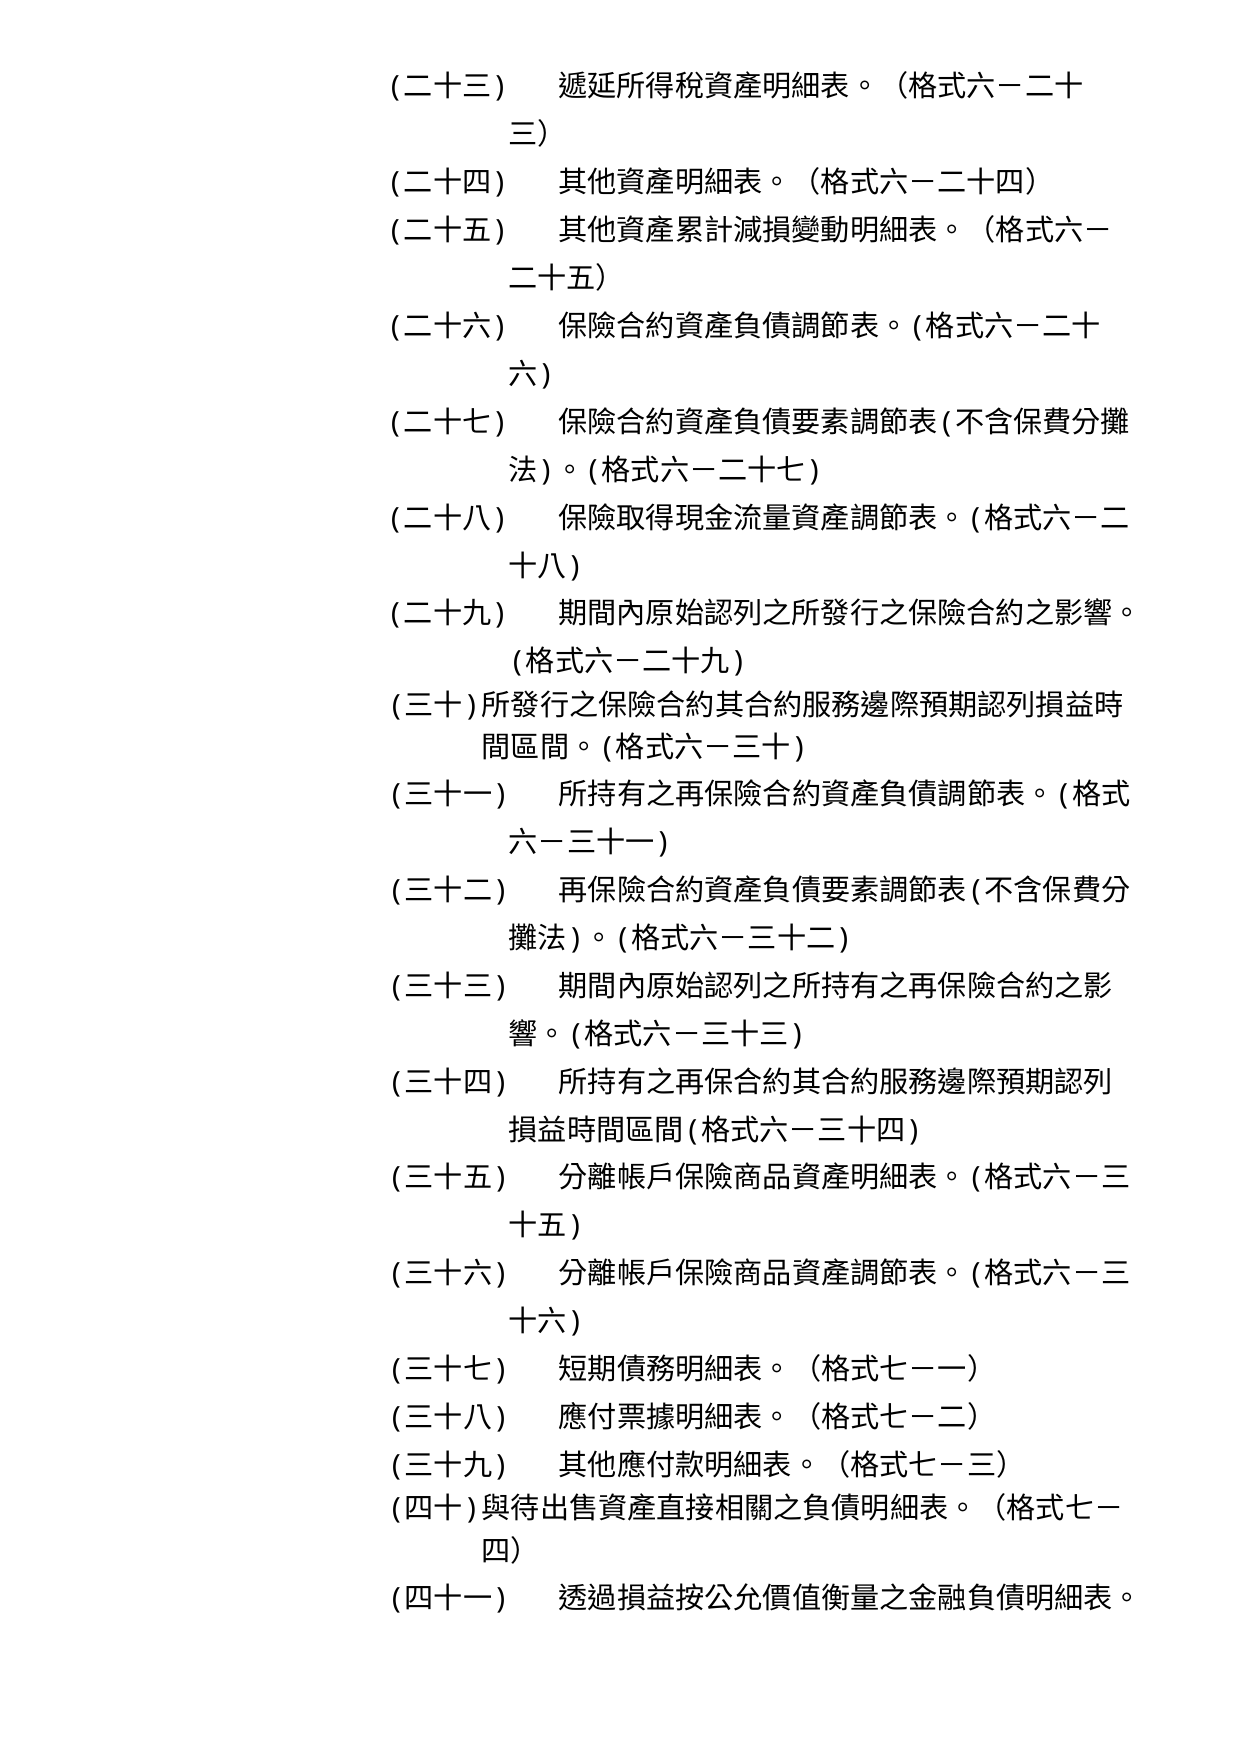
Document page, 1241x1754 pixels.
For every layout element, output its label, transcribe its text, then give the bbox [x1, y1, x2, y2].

list 其他資產累計減損變動明細表。（格式六－二十五） [386, 202, 1135, 298]
list 透過損益按公允價值衡量之金融負債明細表。（格式七－五） [387, 1570, 1135, 1618]
list 所發行之保險合約其合約服務邊際預期認列損益時間區間。(格式六－三十) [387, 681, 1135, 766]
list 期間內原始認列之所持有之再保險合約之影響。(格式六－三十三) [387, 958, 1135, 1054]
list 分離帳戶保險商品資產明細表。(格式六－三十五) [387, 1149, 1135, 1245]
list 所持有之再保險合約資產負債調節表。(格式六－三十一) [387, 766, 1135, 862]
list 遞延所得稅資產明細表。（格式六－二十三） [386, 58, 1135, 154]
list 分離帳戶保險商品資產調節表。(格式六－三十六) [387, 1245, 1135, 1341]
list 所持有之再保合約其合約服務邊際預期認列損益時間區間(格式六－三十四) [387, 1054, 1135, 1149]
list 其他資產明細表。（格式六－二十四） [386, 154, 1135, 202]
list 保險合約資產負債要素調節表(不含保費分攤法)。(格式六－二十七) [386, 394, 1135, 490]
list 再保險合約資產負債要素調節表(不含保費分攤法)。(格式六－三十二) [387, 862, 1135, 958]
list 短期債務明細表。（格式七－一） [387, 1341, 1135, 1389]
list 保險取得現金流量資產調節表。(格式六－二十八) [386, 490, 1135, 586]
list 保險合約資產負債調節表。(格式六－二十六) [386, 298, 1135, 394]
list 與待出售資產直接相關之負債明細表。（格式七－四） [387, 1485, 1135, 1570]
list 期間內原始認列之所發行之保險合約之影響。(格式六－二十九) [386, 586, 1135, 681]
list 應付票據明細表。（格式七－二） [387, 1389, 1135, 1437]
list 其他應付款明細表。（格式七－三） [387, 1437, 1135, 1485]
